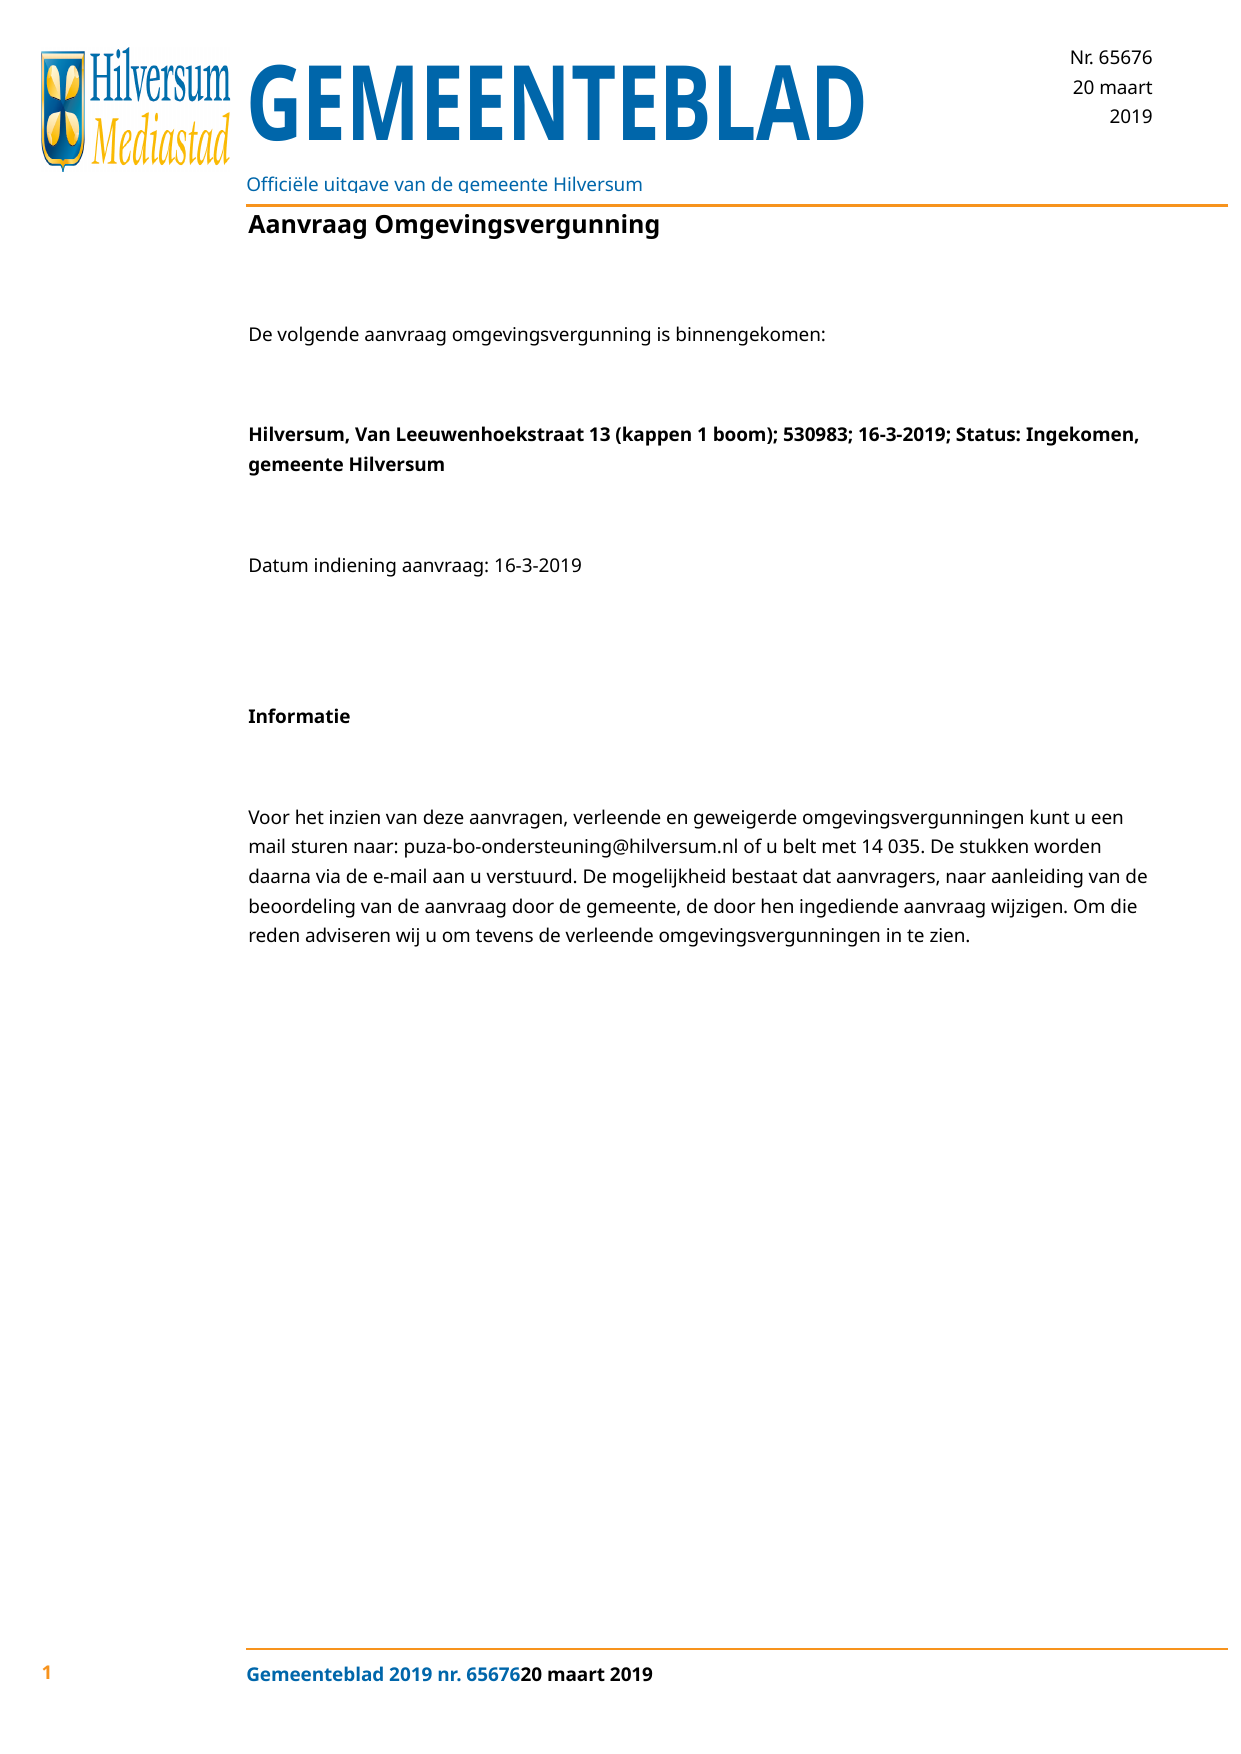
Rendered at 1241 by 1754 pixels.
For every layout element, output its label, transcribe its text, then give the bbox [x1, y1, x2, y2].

text Aanvraag Omgevingsvergunning [248, 207, 1152, 241]
text Hilversum, Van Leeuwenhoekstraat 13 (kappen 1 boom); 530983; 16-3-2019; Status: Ingekomen, gemeente Hilversum [248, 422, 1152, 477]
text Datum indiening aanvraag: 16-3-2019 [248, 552, 1152, 578]
text De volgende aanvraag omgevingsvergunning is binnengekomen: [248, 321, 1152, 346]
text Informatie [248, 703, 1152, 729]
picture [41, 47, 231, 172]
text Voor het inzien van deze aanvragen, verleende en geweigerde omgevingsvergunningen kunt u een mail sturen naar: puza-bo-ondersteuning@hilversum.nl of u belt met 14 035. De stukken worden daarna via de e-mail aan u verstuurd. De mogelijkheid bestaat dat aanvragers, naar aanleiding van de beoordeling van de aanvraag door de gemeente, de door hen ingediende aanvraag wijzigen. Om die reden adviseren wij u om tevens de verleende omgevingsvergunningen in te zien. [248, 804, 1152, 948]
